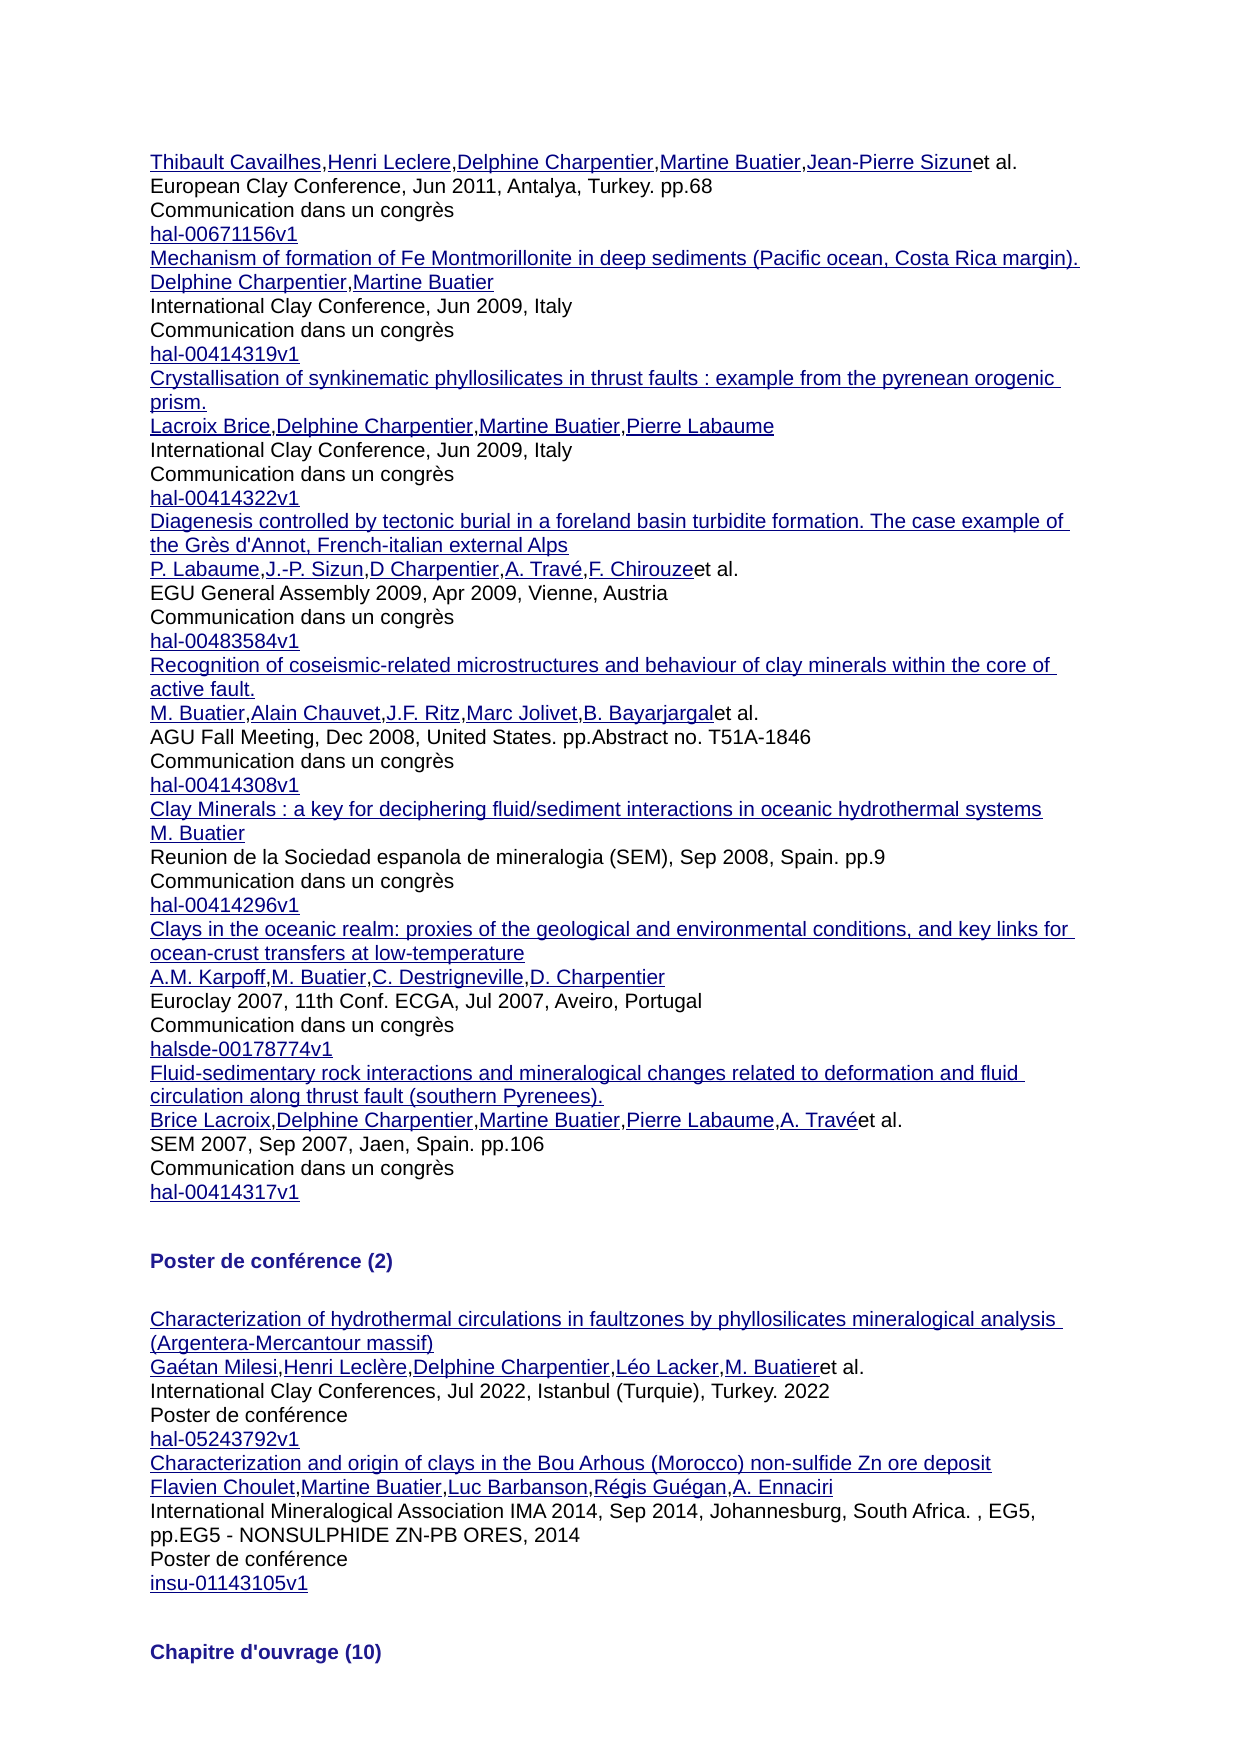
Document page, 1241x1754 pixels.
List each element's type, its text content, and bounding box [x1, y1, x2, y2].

table_cell Characterization and origin of clays in the Bou Arhous (Morocco) non-sulfide Zn ore deposit Flavien Choulet,Martine Buatier,Luc Barbanson,Régis Guégan,A. Ennaciri International Mineralogical Association IMA 2014, Sep 2014, Johannesburg, South Africa. , EG5, pp.EG5 - NONSULPHIDE ZN-PB ORES, 2014 Poster de conférence insu-01143105v1 [150, 1451, 1090, 1595]
table_cell Clay Minerals : a key for deciphering fluid/sediment interactions in oceanic hydrothermal systems M. Buatier Reunion de la Sociedad espanola de mineralogia (SEM), Sep 2008, Spain. pp.9 Communication dans un congrès hal-00414296v1 [150, 797, 1090, 917]
table_cell Diagenesis controlled by tectonic burial in a foreland basin turbidite formation. The case example of the Grès d'Annot, French-italian external Alps P. Labaume,J.-P. Sizun,D Charpentier,A. Travé,F. Chirouzeet al. EGU General Assembly 2009, Apr 2009, Vienne, Austria Communication dans un congrès hal-00483584v1 [150, 509, 1090, 653]
table_cell Mechanism of formation of Fe Montmorillonite in deep sediments (Pacific ocean, Costa Rica margin). Delphine Charpentier,Martine Buatier International Clay Conference, Jun 2009, Italy Communication dans un congrès hal-00414319v1 [150, 246, 1090, 366]
table_cell Fluid-sedimentary rock interactions and mineralogical changes related to deformation and fluid circulation along thrust fault (southern Pyrenees). Brice Lacroix,Delphine Charpentier,Martine Buatier,Pierre Labaume,A. Travéet al. SEM 2007, Sep 2007, Jaen, Spain. pp.106 Communication dans un congrès hal-00414317v1 [150, 1060, 1090, 1204]
table_cell Recognition of coseismic-related microstructures and behaviour of clay minerals within the core of active fault. M. Buatier,Alain Chauvet,J.F. Ritz,Marc Jolivet,B. Bayarjargalet al. AGU Fall Meeting, Dec 2008, United States. pp.Abstract no. T51A-1846 Communication dans un congrès hal-00414308v1 [150, 653, 1090, 797]
subtitle Chapitre d'ouvrage (10) [150, 1639, 1090, 1663]
table_cell Crystallisation of synkinematic phyllosilicates in thrust faults : example from the pyrenean orogenic prism. Lacroix Brice,Delphine Charpentier,Martine Buatier,Pierre Labaume International Clay Conference, Jun 2009, Italy Communication dans un congrès hal-00414322v1 [150, 366, 1090, 509]
table_header Characterization of hydrothermal circulations in faultzones by phyllosilicates mineralogical analysis (Argentera-Mercantour massif) Gaétan Milesi,Henri Leclère,Delphine Charpentier,Léo Lacker,M. Buatieret al. International Clay Conferences, Jul 2022, Istanbul (Turquie), Turkey. 2022 Poster de conférence hal-05243792v1 [150, 1307, 1090, 1451]
table_cell Thibault Cavailhes,Henri Leclere,Delphine Charpentier,Martine Buatier,Jean-Pierre Sizunet al. European Clay Conference, Jun 2011, Antalya, Turkey. pp.68 Communication dans un congrès hal-00671156v1 [150, 150, 1090, 246]
subtitle Poster de conférence (2) [150, 1249, 1090, 1273]
table_cell Clays in the oceanic realm: proxies of the geological and environmental conditions, and key links for ocean-crust transfers at low-temperature A.M. Karpoff,M. Buatier,C. Destrigneville,D. Charpentier Euroclay 2007, 11th Conf. ECGA, Jul 2007, Aveiro, Portugal Communication dans un congrès halsde-00178774v1 [150, 917, 1090, 1060]
